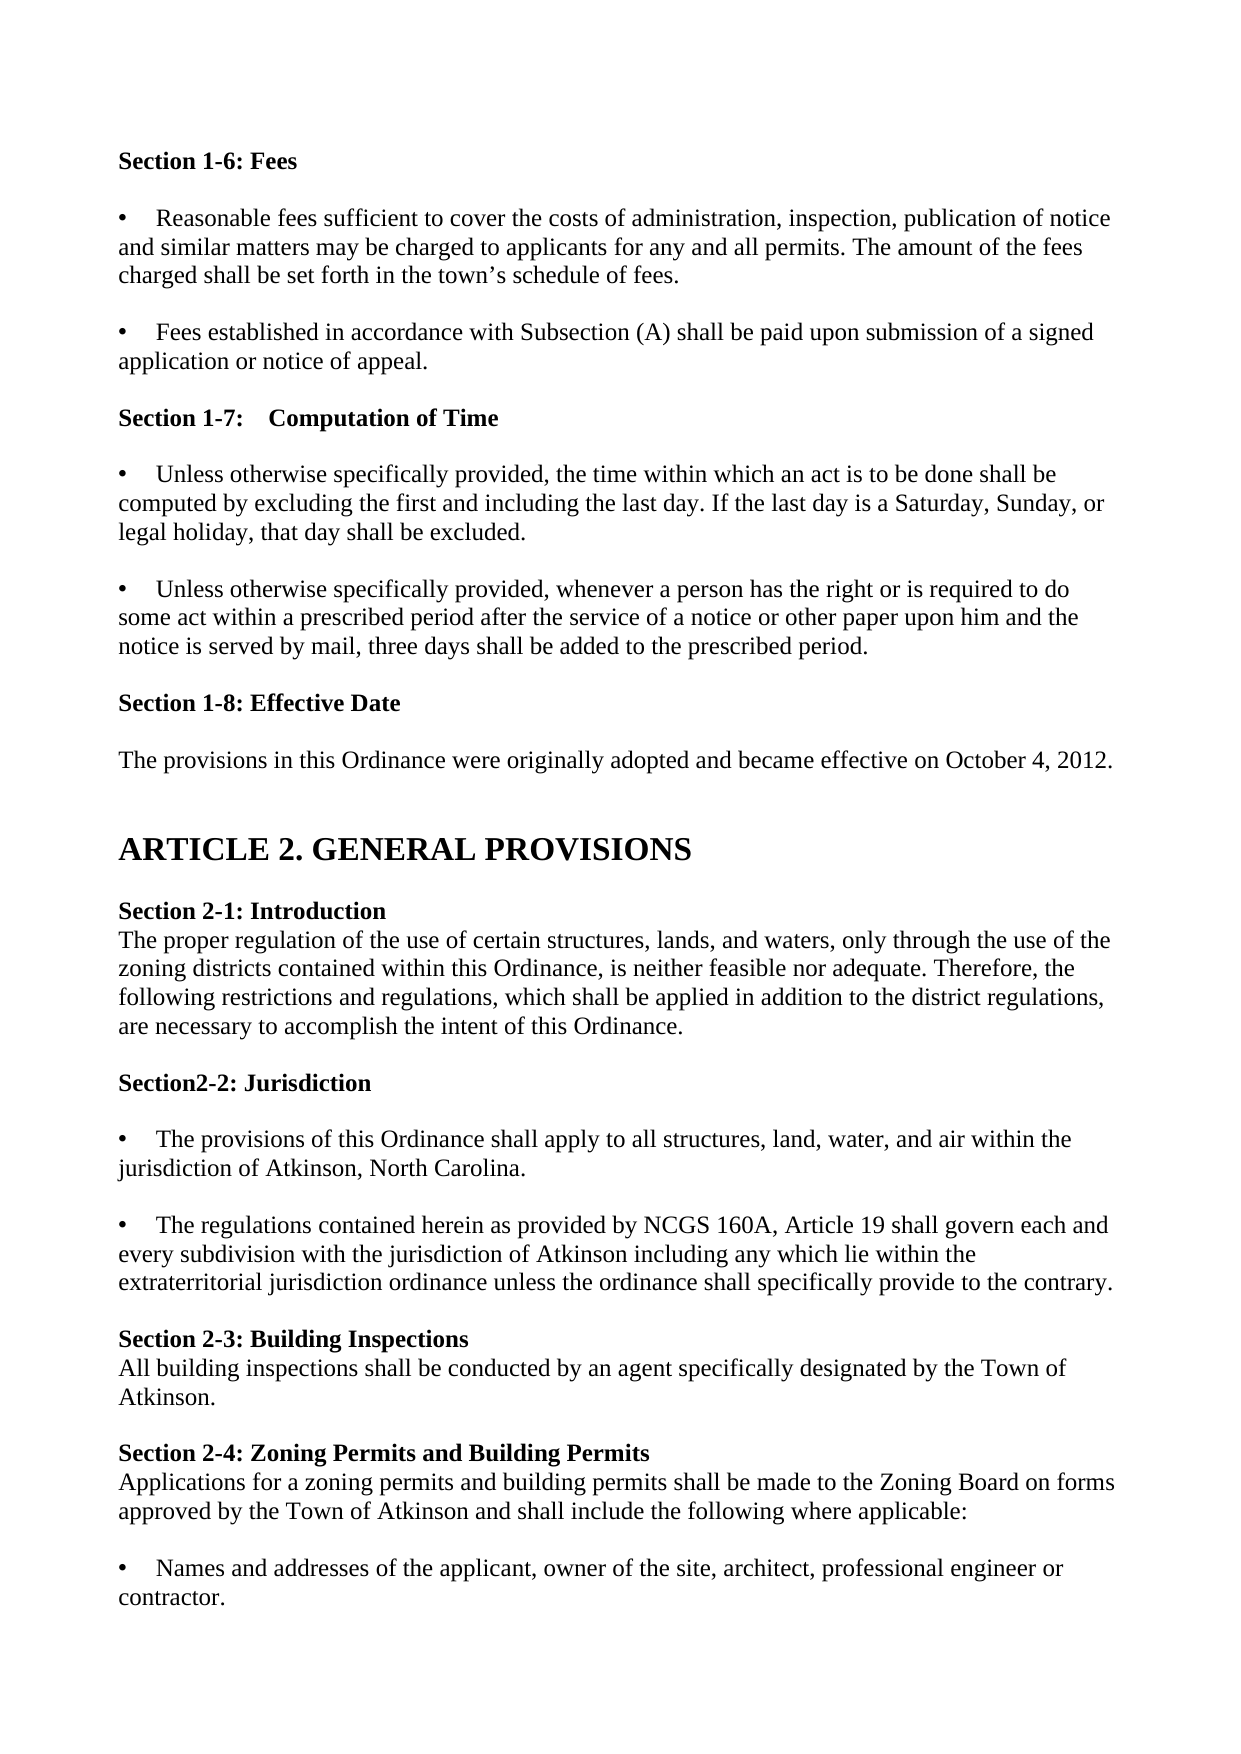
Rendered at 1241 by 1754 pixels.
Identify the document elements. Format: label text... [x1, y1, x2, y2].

list Reasonable fees sufficient to cover the costs of administration, inspection, publication of notice and similar matters may be charged to applicants for any and all permits. The amount of the fees charged shall be set forth in the town’s schedule of fees. [81, 203, 1122, 289]
list The regulations contained herein as provided by NCGS 160A, Article 19 shall govern each and every subdivision with the jurisdiction of Atkinson including any which lie within the extraterritorial jurisdiction ordinance unless the ordinance shall specifically provide to the contrary. [81, 1210, 1122, 1296]
text Section 2-3: Building Inspections [118, 1324, 1122, 1353]
text Applications for a zoning permits and building permits shall be made to the Zoning Board on forms approved by the Town of Atkinson and shall include the following where applicable: [118, 1467, 1122, 1525]
text ARTICLE 2. GENERAL PROVISIONS [118, 829, 1122, 868]
list Unless otherwise specifically provided, whenever a person has the right or is required to do some act within a prescribed period after the service of a notice or other paper upon him and the notice is served by mail, three days shall be added to the prescribed period. [81, 574, 1122, 660]
text Section 1-7: Computation of Time [118, 403, 1122, 431]
text Section 1-8: Effective Date [118, 688, 1122, 717]
text Section2-2: Jurisdiction [118, 1068, 1122, 1096]
list Fees established in accordance with Subsection (A) shall be paid upon submission of a signed application or notice of appeal. [81, 317, 1122, 375]
text Section 1-6: Fees [118, 146, 1122, 175]
text The proper regulation of the use of certain structures, lands, and waters, only through the use of the zoning districts contained within this Ordinance, is neither feasible nor adequate. Therefore, the following restrictions and regulations, which shall be applied in addition to the district regulations, are necessary to accomplish the intent of this Ordinance. [118, 925, 1122, 1040]
list The provisions of this Ordinance shall apply to all structures, land, water, and air within the jurisdiction of Atkinson, North Carolina. [81, 1124, 1122, 1182]
text All building inspections shall be conducted by an agent specifically designated by the Town of Atkinson. [118, 1353, 1122, 1411]
list Names and addresses of the applicant, owner of the site, architect, professional engineer or contractor. [81, 1553, 1122, 1610]
text Section 2-4: Zoning Permits and Building Permits [118, 1438, 1122, 1467]
text Section 2-1: Introduction [118, 896, 1122, 925]
text The provisions in this Ordinance were originally adopted and became effective on October 4, 2012. [118, 745, 1122, 773]
list Unless otherwise specifically provided, the time within which an act is to be done shall be computed by excluding the first and including the last day. If the last day is a Saturday, Sunday, or legal holiday, that day shall be excluded. [81, 459, 1122, 546]
